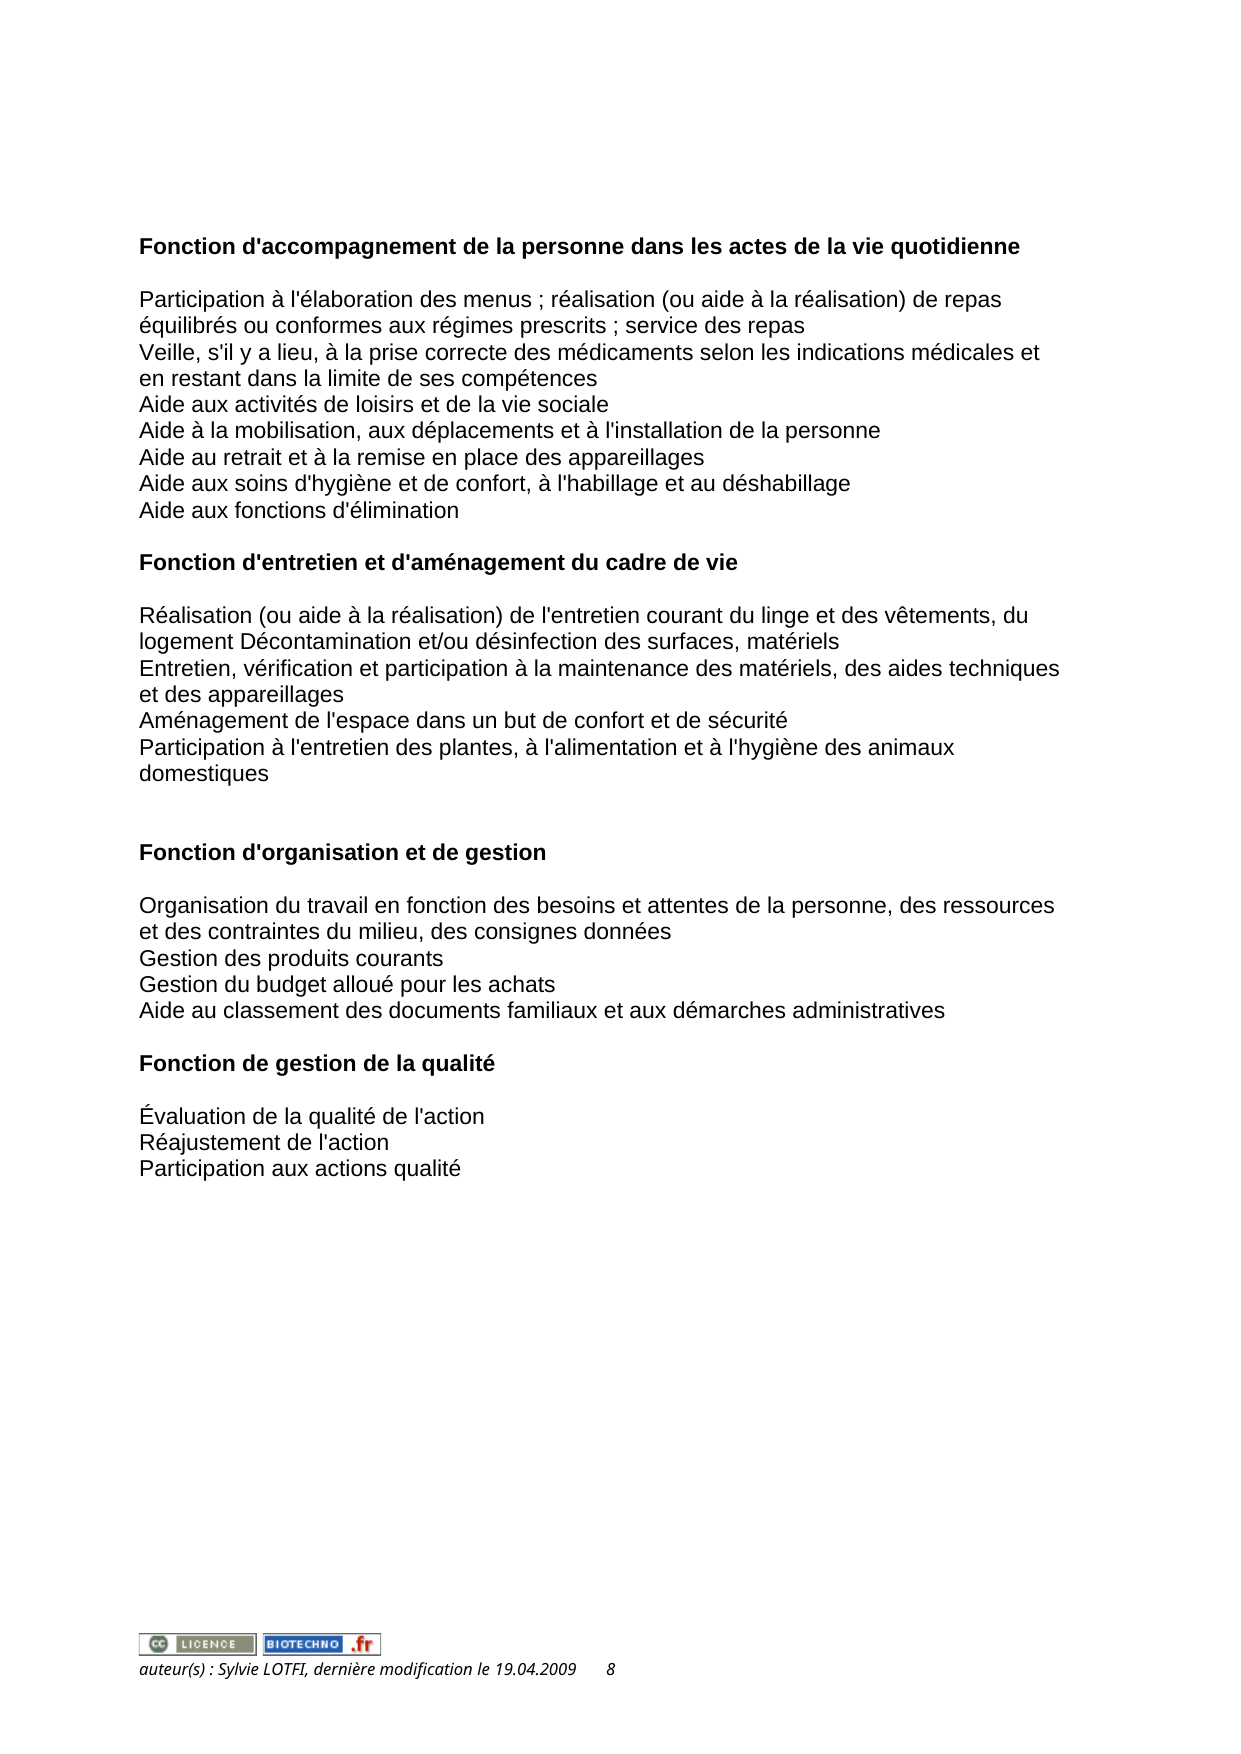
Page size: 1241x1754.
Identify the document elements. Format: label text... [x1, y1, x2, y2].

text Aide aux fonctions d'élimination [139, 497, 1069, 523]
text Participation à l'entretien des plantes, à l'alimentation et à l'hygiène des animaux domestiques [139, 734, 1069, 786]
text Participation à l'élaboration des menus ; réalisation (ou aide à la réalisation) de repas équilibrés ou conformes aux régimes prescrits ; service des repas [139, 286, 1069, 338]
text Veille, s'il y a lieu, à la prise correcte des médicaments selon les indications médicales et en restant dans la limite de ses compétences [139, 338, 1069, 391]
text Fonction d'accompagnement de la personne dans les actes de la vie quotidienne [139, 233, 1069, 259]
text Fonction d'organisation et de gestion [139, 839, 1069, 866]
text Aménagement de l'espace dans un but de confort et de sécurité [139, 707, 1069, 734]
text Fonction d'entretien et d'aménagement du cadre de vie [139, 549, 1069, 576]
text Participation aux actions qualité [139, 1155, 1069, 1182]
text Aide à la mobilisation, aux déplacements et à l'installation de la personne [139, 417, 1069, 444]
text Évaluation de la qualité de l'action [139, 1103, 1069, 1129]
text Gestion du budget alloué pour les achats [139, 971, 1069, 997]
picture [262, 1633, 382, 1656]
text Fonction de gestion de la qualité [139, 1050, 1069, 1076]
text Aide aux soins d'hygiène et de confort, à l'habillage et au déshabillage [139, 470, 1069, 497]
text Aide aux activités de loisirs et de la vie sociale [139, 391, 1069, 417]
text Gestion des produits courants [139, 944, 1069, 971]
text Réajustement de l'action [139, 1129, 1069, 1155]
text Organisation du travail en fonction des besoins et attentes de la personne, des ressources et des contraintes du milieu, des consignes données [139, 892, 1069, 944]
picture [138, 1633, 257, 1656]
text Entretien, vérification et participation à la maintenance des matériels, des aides techniques et des appareillages [139, 655, 1069, 707]
text Aide au retrait et à la remise en place des appareillages [139, 444, 1069, 470]
text Réalisation (ou aide à la réalisation) de l'entretien courant du linge et des vêtements, du logement Décontamination et/ou désinfection des surfaces, matériels [139, 602, 1069, 655]
text Aide au classement des documents familiaux et aux démarches administratives [139, 997, 1069, 1024]
